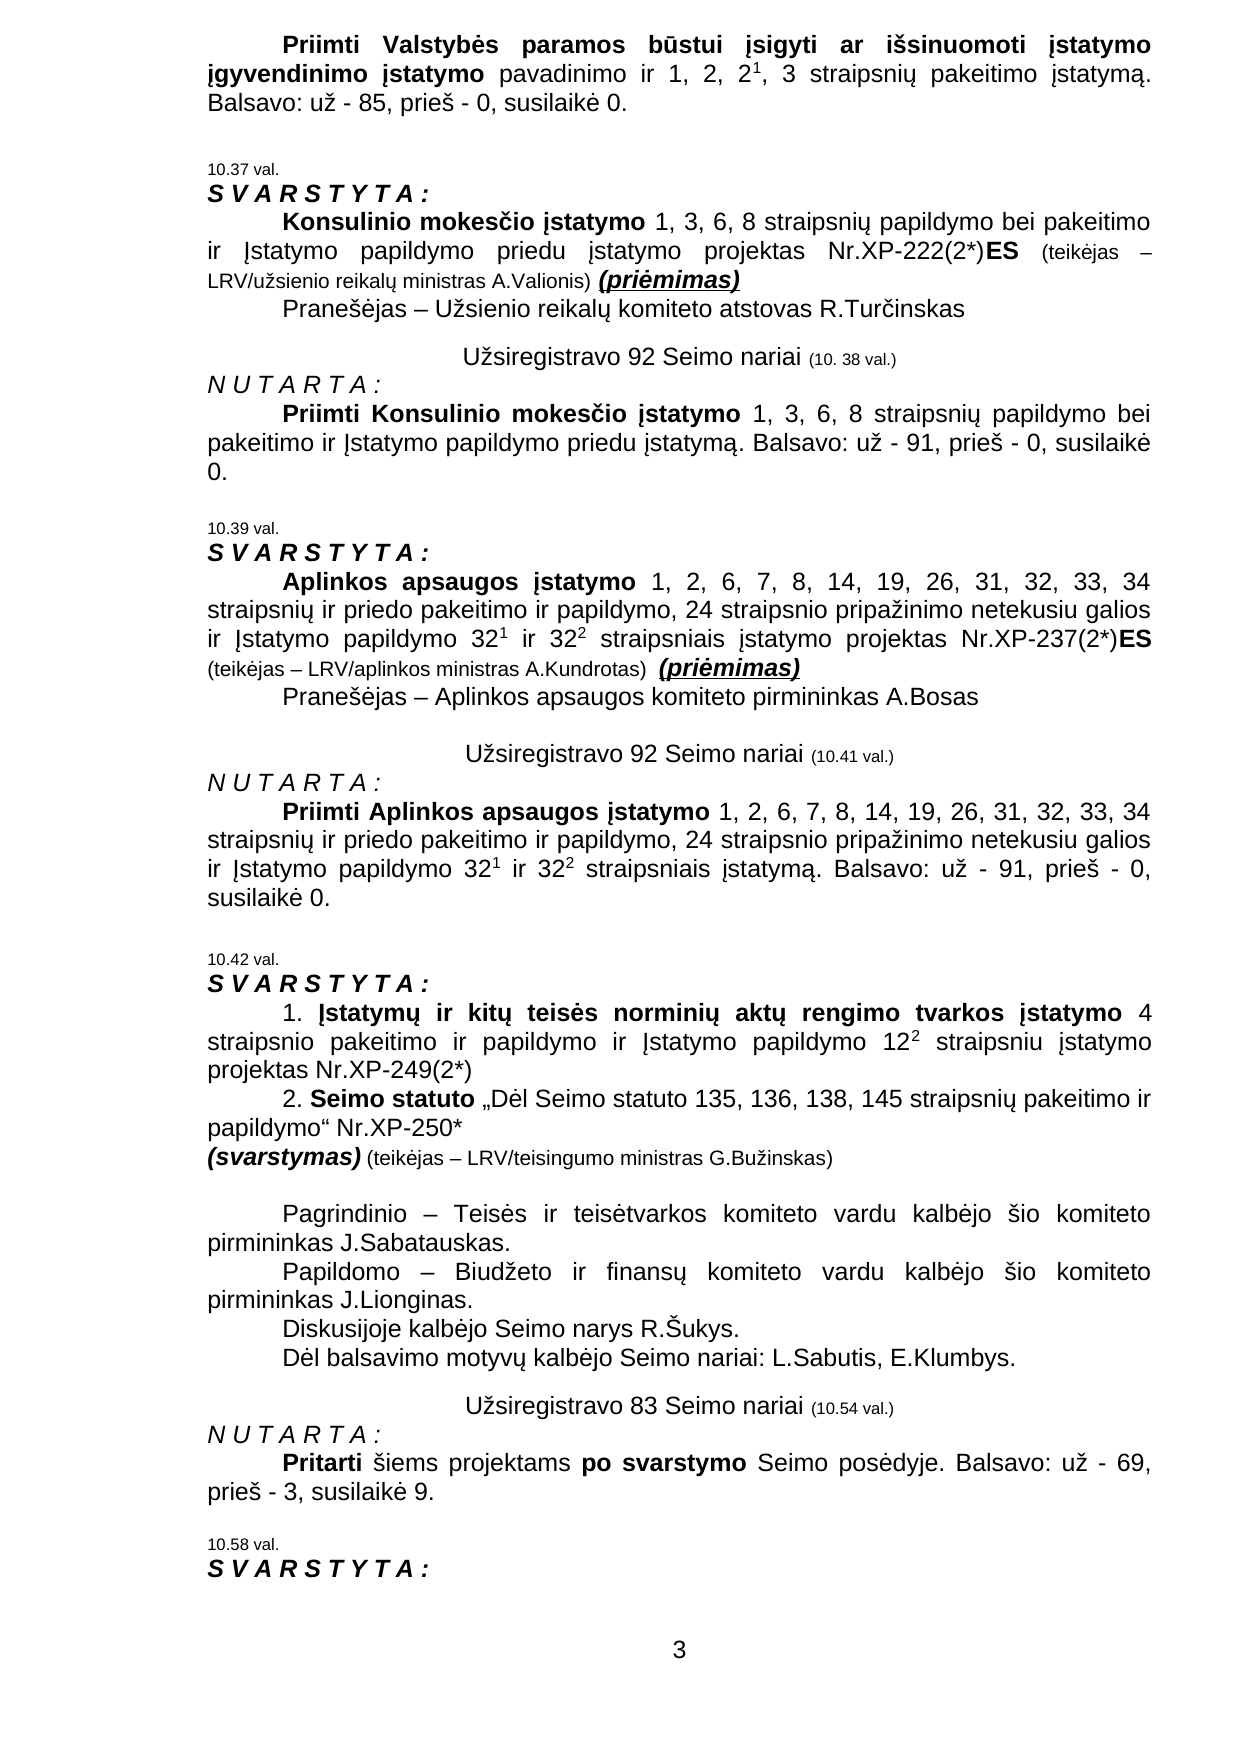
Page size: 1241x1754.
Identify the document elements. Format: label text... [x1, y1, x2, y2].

text Užsiregistravo 92 Seimo nariai (10.41 val.) [207, 739, 1152, 768]
text (svarstymas) (teikėjas – LRV/teisingumo ministras G.Bužinskas) [207, 1142, 1152, 1171]
text S V A R S T Y T A : [207, 538, 1152, 567]
text Užsiregistravo 92 Seimo nariai (10. 38 val.) [207, 341, 1152, 370]
text Priimti Konsulinio mokesčio įstatymo 1, 3, 6, 8 straipsnių papildymo bei pakeitimo ir Įstatymo papildymo priedu įstatymą. Balsavo: už - 91, prieš - 0, susilaikė 0. [207, 399, 1152, 485]
text 2. Seimo statuto „Dėl Seimo statuto 135, 136, 138, 145 straipsnių pakeitimo ir papildymo“ Nr.XP-250* [207, 1084, 1152, 1142]
text Pranešėjas – Aplinkos apsaugos komiteto pirmininkas A.Bosas [207, 682, 1152, 710]
text Diskusijoje kalbėjo Seimo narys R.Šukys. [207, 1314, 1152, 1343]
text 10.58 val. [207, 1535, 1152, 1554]
text Konsulinio mokesčio įstatymo 1, 3, 6, 8 straipsnių papildymo bei pakeitimo ir Įstatymo papildymo priedu įstatymo projektas Nr.XP-222(2*)ES (teikėjas – LRV/užsienio reikalų ministras A.Valionis) (priėmimas) [207, 207, 1152, 293]
text Pranešėjas – Užsienio reikalų komiteto atstovas R.Turčinskas [207, 293, 1152, 322]
text 10.39 val. [207, 519, 1152, 538]
text Užsiregistravo 83 Seimo nariai (10.54 val.) [207, 1391, 1152, 1420]
text 1. Įstatymų ir kitų teisės norminių aktų rengimo tvarkos įstatymo 4 straipsnio pakeitimo ir papildymo ir Įstatymo papildymo 122 straipsniu įstatymo projektas Nr.XP-249(2*) [207, 998, 1152, 1084]
text Pagrindinio – Teisės ir teisėtvarkos komiteto vardu kalbėjo šio komiteto pirmininkas J.Sabatauskas. [207, 1199, 1152, 1257]
text N U T A R T A : [207, 370, 1152, 399]
text Priimti Valstybės paramos būstui įsigyti ar išsinuomoti įstatymo įgyvendinimo įstatymo pavadinimo ir 1, 2, 21, 3 straipsnių pakeitimo įstatymą. Balsavo: už - 85, prieš - 0, susilaikė 0. [207, 30, 1152, 116]
text N U T A R T A : [207, 768, 1152, 797]
text Aplinkos apsaugos įstatymo 1, 2, 6, 7, 8, 14, 19, 26, 31, 32, 33, 34 straipsnių ir priedo pakeitimo ir papildymo, 24 straipsnio pripažinimo netekusiu galios ir Įstatymo papildymo 321 ir 322 straipsniais įstatymo projektas Nr.XP-237(2*)ES (teikėjas – LRV/aplinkos ministras A.Kundrotas) (priėmimas) [207, 567, 1152, 682]
text S V A R S T Y T A : [207, 969, 1152, 998]
text Papildomo – Biudžeto ir finansų komiteto vardu kalbėjo šio komiteto pirmininkas J.Lionginas. [207, 1257, 1152, 1314]
text S V A R S T Y T A : [207, 1554, 1152, 1583]
text S V A R S T Y T A : [207, 178, 1152, 207]
text 10.42 val. [207, 950, 1152, 969]
text Priimti Aplinkos apsaugos įstatymo 1, 2, 6, 7, 8, 14, 19, 26, 31, 32, 33, 34 straipsnių ir priedo pakeitimo ir papildymo, 24 straipsnio pripažinimo netekusiu galios ir Įstatymo papildymo 321 ir 322 straipsniais įstatymą. Balsavo: už - 91, prieš - 0, susilaikė 0. [207, 797, 1152, 912]
text 10.37 val. [207, 159, 1152, 178]
text Dėl balsavimo motyvų kalbėjo Seimo nariai: L.Sabutis, E.Klumbys. [207, 1343, 1152, 1372]
text N U T A R T A : [207, 1420, 1152, 1448]
text Pritarti šiems projektams po svarstymo Seimo posėdyje. Balsavo: už - 69, prieš - 3, susilaikė 9. [207, 1448, 1152, 1506]
